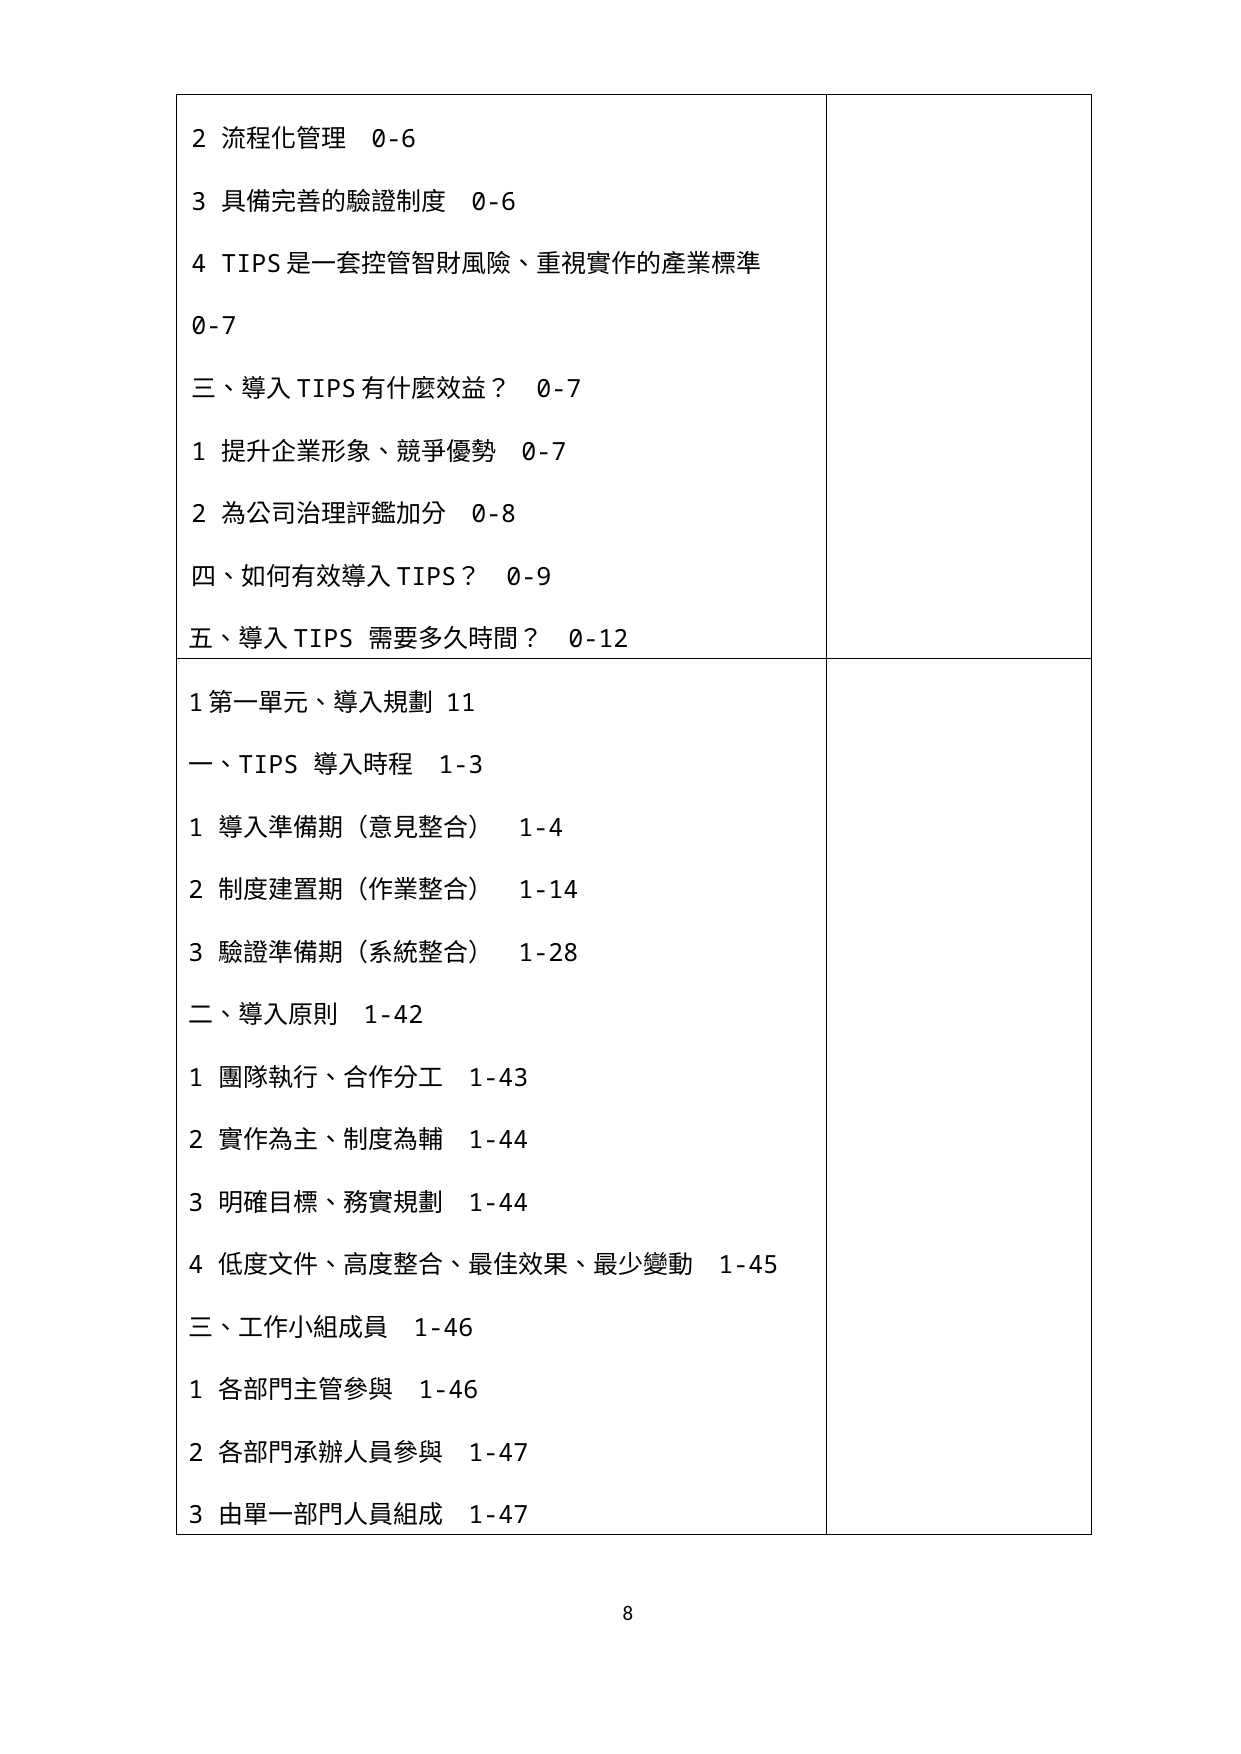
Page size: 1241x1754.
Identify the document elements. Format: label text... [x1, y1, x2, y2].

table_cell 1第一單元、導入規劃 11 一、TIPS 導入時程 1-3 1 導入準備期（意見整合） 1-4 2 制度建置期（作業整合） 1-14 3 驗證準備期（系統整合） 1-28 二、導入原則 1-42 1 團隊執行、合作分工 1-43 2 實作為主、制度為輔 1-44 3 明確目標、務實規劃 1-44 4 低度文件、高度整合、最佳效果、最少變動 1-45 三、工作小組成員 1-46 1 各部門主管參與 1-46 2 各部門承辦人員參與 1-47 3 由單一部門人員組成 1-47 [177, 659, 826, 1534]
table_cell [827, 95, 1091, 658]
table_cell 2 流程化管理 0-6 3 具備完善的驗證制度 0-6 4 TIPS是一套控管智財風險、重視實作的產業標準 0-7 三、導入TIPS有什麼效益？ 0-7 1 提升企業形象、競爭優勢 0-7 2 為公司治理評鑑加分 0-8 四、如何有效導入TIPS？ 0-9 五、導入TIPS 需要多久時間？ 0-12 [177, 95, 826, 658]
table_cell [827, 659, 1091, 1534]
